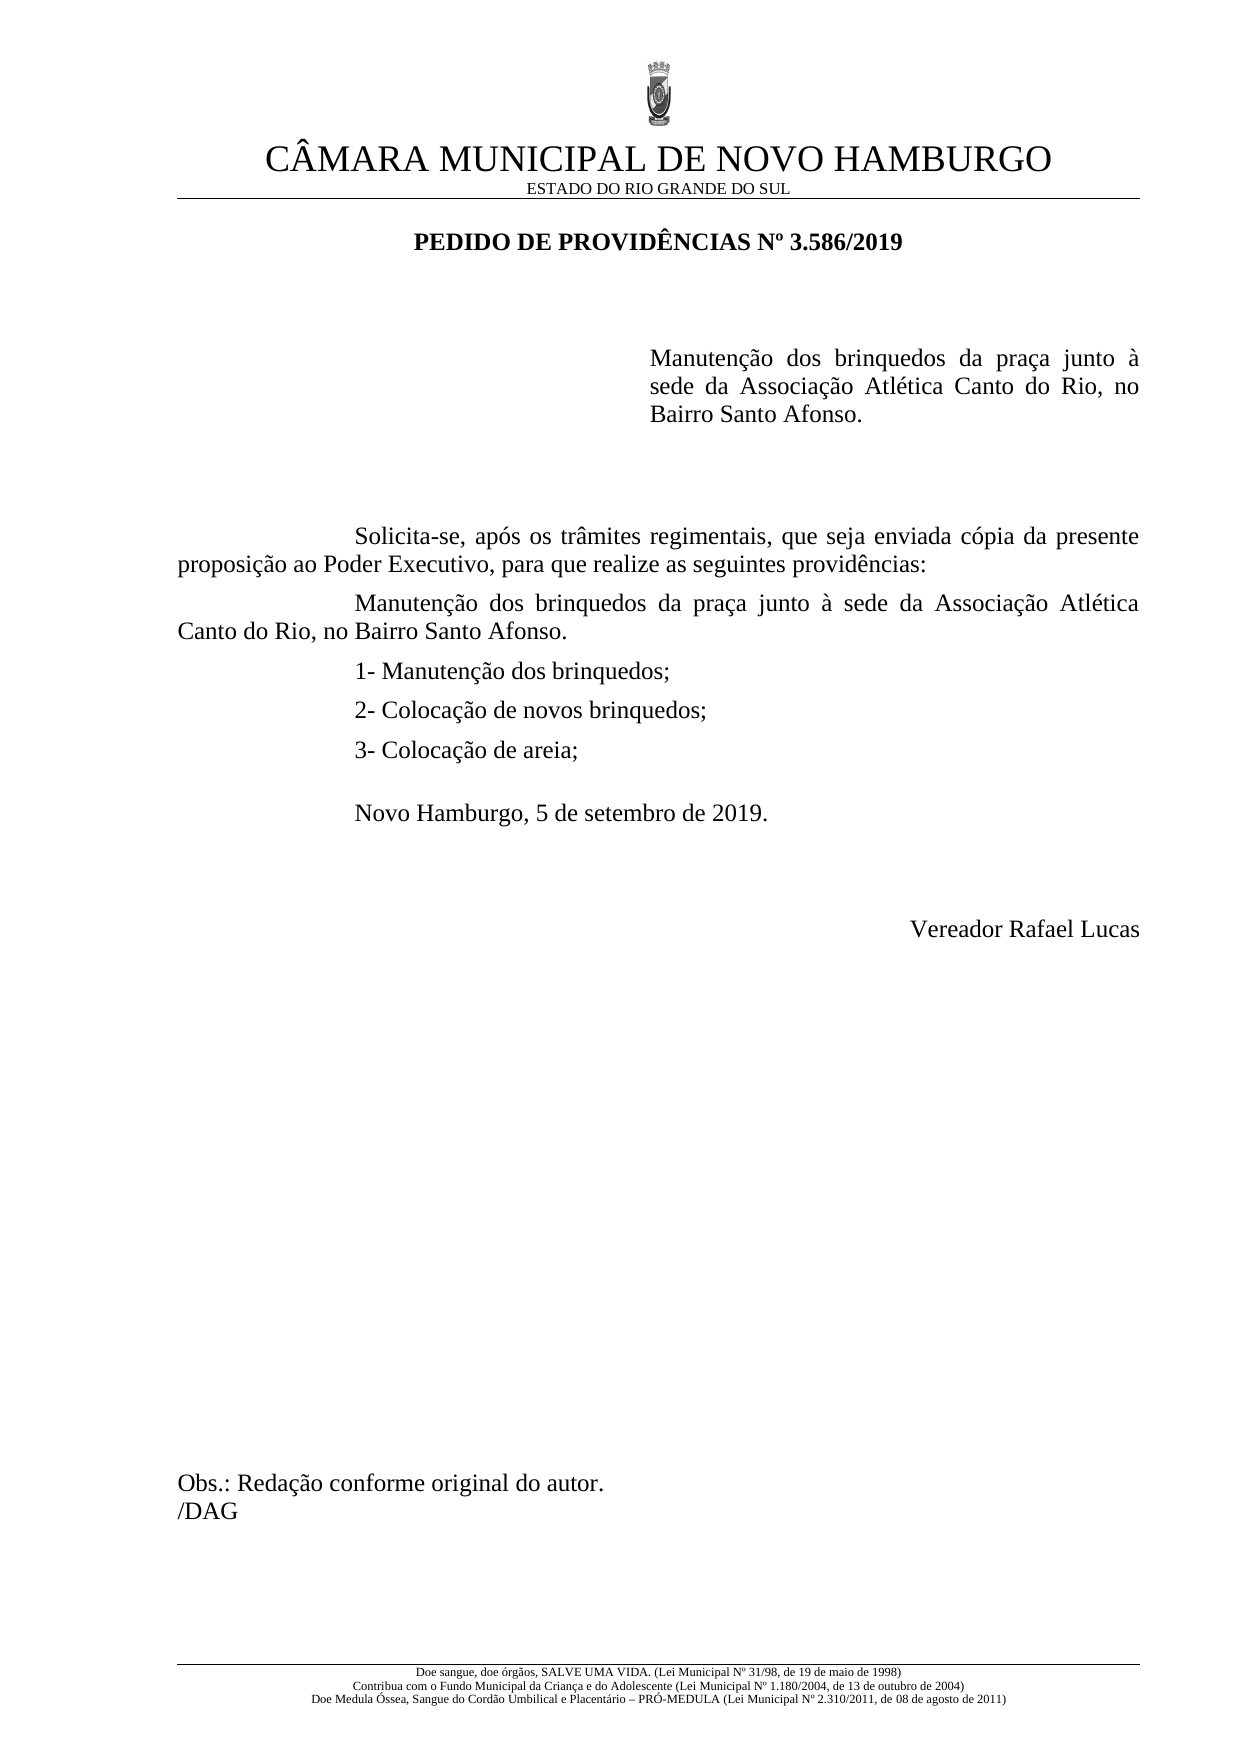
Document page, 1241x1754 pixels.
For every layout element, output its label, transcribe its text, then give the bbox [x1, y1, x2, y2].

text /DAG [177, 1497, 1140, 1525]
text 3- Colocação de areia; [177, 736, 1140, 764]
text Manutenção dos brinquedos da praça junto à sede da Associação Atlética Canto do Rio, no Bairro Santo Afonso. [177, 589, 1140, 645]
text Obs.: Redação conforme original do autor. [177, 1469, 1140, 1497]
text Vereador Rafael Lucas [177, 915, 1140, 943]
text Manutenção dos brinquedos da praça junto à sede da Associação Atlética Canto do Rio, no Bairro Santo Afonso. [649, 344, 1140, 428]
text 1- Manutenção dos brinquedos; [177, 657, 1140, 684]
text 2- Colocação de novos brinquedos; [177, 696, 1140, 724]
text Solicita-se, após os trâmites regimentais, que seja enviada cópia da presente proposição ao Poder Executivo, para que realize as seguintes providências: [177, 522, 1140, 578]
text Novo Hamburgo, 5 de setembro de 2019. [177, 799, 1140, 827]
text PEDIDO DE PROVIDÊNCIAS Nº 3.586/2019 [177, 228, 1140, 256]
